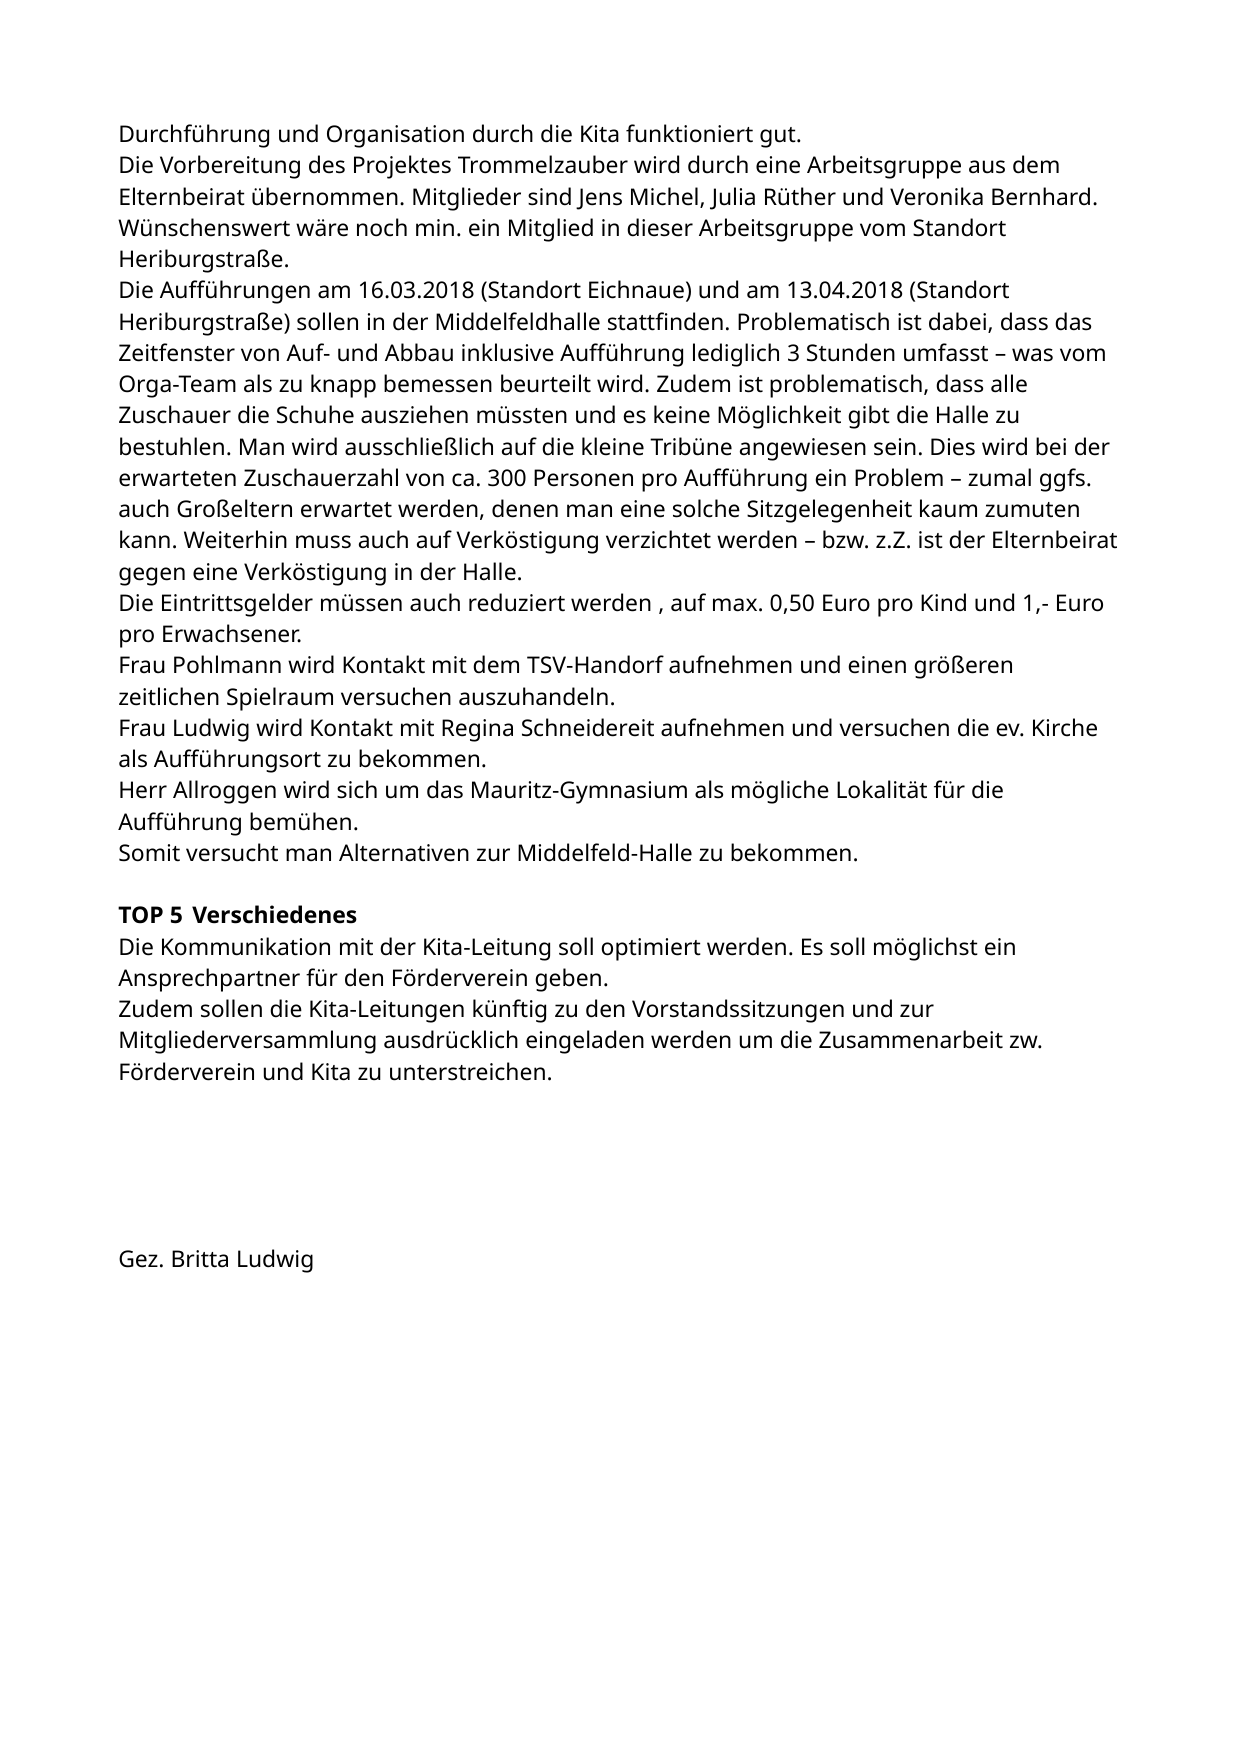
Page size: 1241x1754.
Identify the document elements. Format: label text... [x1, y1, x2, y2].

text Herr Allroggen wird sich um das Mauritz-Gymnasium als mögliche Lokalität für die Aufführung bemühen. [118, 774, 1122, 837]
text Die Vorbereitung des Projektes Trommelzauber wird durch eine Arbeitsgruppe aus dem Elternbeirat übernommen. Mitglieder sind Jens Michel, Julia Rüther und Veronika Bernhard. Wünschenswert wäre noch min. ein Mitglied in dieser Arbeitsgruppe vom Standort Heriburgstraße. [118, 149, 1122, 274]
text Zudem sollen die Kita-Leitungen künftig zu den Vorstandssitzungen und zur Mitgliederversammlung ausdrücklich eingeladen werden um die Zusammenarbeit zw. Förderverein und Kita zu unterstreichen. [118, 993, 1122, 1087]
text Frau Pohlmann wird Kontakt mit dem TSV-Handorf aufnehmen und einen größeren zeitlichen Spielraum versuchen auszuhandeln. [118, 649, 1122, 712]
text Gez. Britta Ludwig [118, 1243, 1122, 1274]
text Durchführung und Organisation durch die Kita funktioniert gut. [118, 118, 1122, 149]
text TOP 5 Verschiedenes [118, 899, 1122, 931]
text Die Aufführungen am 16.03.2018 (Standort Eichnaue) und am 13.04.2018 (Standort Heriburgstraße) sollen in der Middelfeldhalle stattfinden. Problematisch ist dabei, dass das Zeitfenster von Auf- und Abbau inklusive Aufführung lediglich 3 Stunden umfasst – was vom Orga-Team als zu knapp bemessen beurteilt wird. Zudem ist problematisch, dass alle Zuschauer die Schuhe ausziehen müssten und es keine Möglichkeit gibt die Halle zu bestuhlen. Man wird ausschließlich auf die kleine Tribüne angewiesen sein. Dies wird bei der erwarteten Zuschauerzahl von ca. 300 Personen pro Aufführung ein Problem – zumal ggfs. auch Großeltern erwartet werden, denen man eine solche Sitzgelegenheit kaum zumuten kann. Weiterhin muss auch auf Verköstigung verzichtet werden – bzw. z.Z. ist der Elternbeirat gegen eine Verköstigung in der Halle. [118, 274, 1122, 587]
text Frau Ludwig wird Kontakt mit Regina Schneidereit aufnehmen und versuchen die ev. Kirche als Aufführungsort zu bekommen. [118, 712, 1122, 774]
text Die Kommunikation mit der Kita-Leitung soll optimiert werden. Es soll möglichst ein Ansprechpartner für den Förderverein geben. [118, 931, 1122, 993]
text Die Eintrittsgelder müssen auch reduziert werden , auf max. 0,50 Euro pro Kind und 1,- Euro pro Erwachsener. [118, 587, 1122, 649]
text Somit versucht man Alternativen zur Middelfeld-Halle zu bekommen. [118, 837, 1122, 868]
